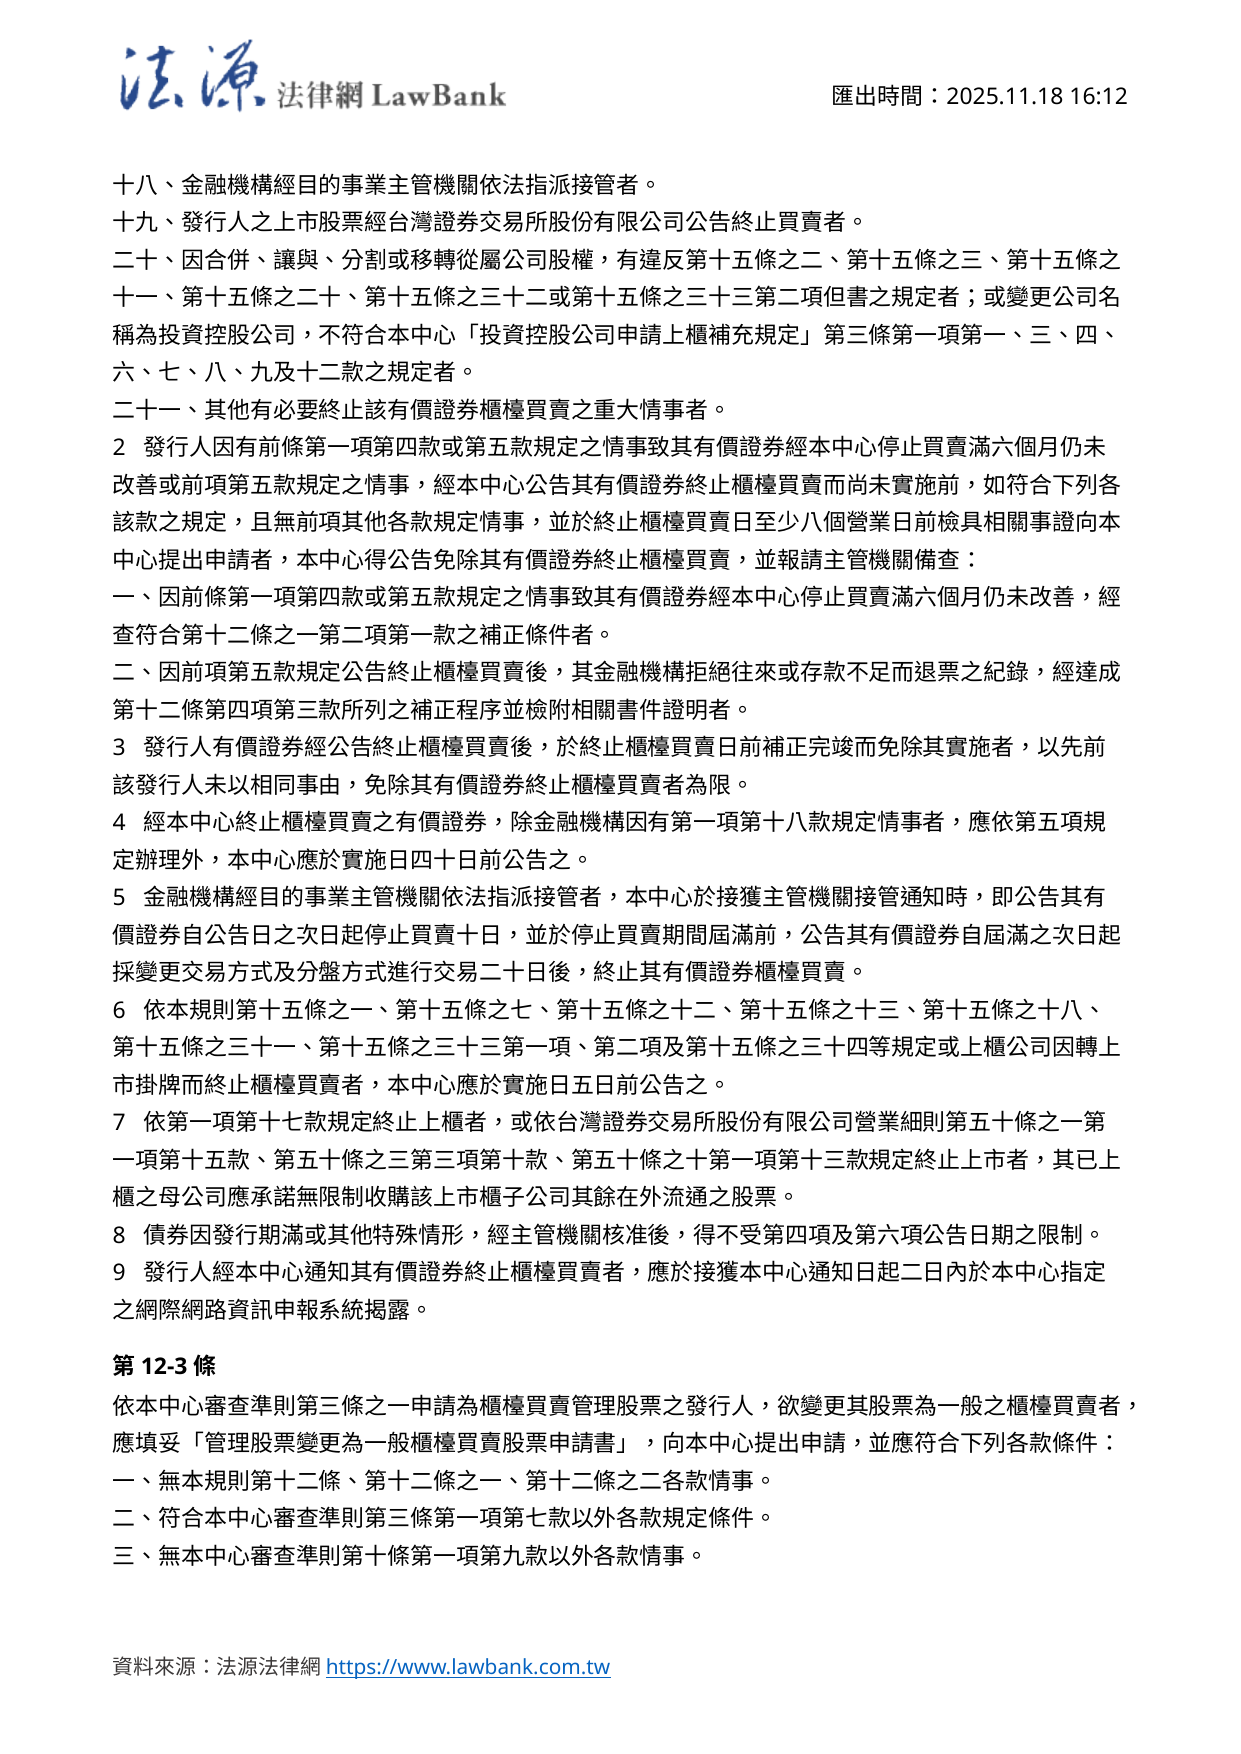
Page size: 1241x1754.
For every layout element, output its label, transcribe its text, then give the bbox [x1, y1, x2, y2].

text 一、無本規則第十二條、第十二條之一、第十二條之二各款情事。 [112, 1461, 1128, 1498]
text 4 經本中心終止櫃檯買賣之有價證券，除金融機構因有第一項第十八款規定情事者，應依第五項規定辦理外，本中心應於實施日四十日前公告之。 [112, 802, 1128, 877]
text 一、因前條第一項第四款或第五款規定之情事致其有價證券經本中心停止買賣滿六個月仍未改善，經查符合第十二條之一第二項第一款之補正條件者。 [112, 577, 1128, 652]
text 3 發行人有價證券經公告終止櫃檯買賣後，於終止櫃檯買賣日前補正完竣而免除其實施者，以先前該發行人未以相同事由，免除其有價證券終止櫃檯買賣者為限。 [112, 727, 1128, 802]
text 9 發行人經本中心通知其有價證券終止櫃檯買賣者，應於接獲本中心通知日起二日內於本中心指定之網際網路資訊申報系統揭露。 [112, 1252, 1128, 1327]
text 十八、金融機構經目的事業主管機關依法指派接管者。 [112, 164, 1128, 202]
text 8 債券因發行期滿或其他特殊情形，經主管機關核准後，得不受第四項及第六項公告日期之限制。 [112, 1214, 1128, 1252]
text 7 依第一項第十七款規定終止上櫃者，或依台灣證券交易所股份有限公司營業細則第五十條之一第一項第十五款、第五十條之三第三項第十款、第五十條之十第一項第十三款規定終止上市者，其已上櫃之母公司應承諾無限制收購該上市櫃子公司其餘在外流通之股票。 [112, 1102, 1128, 1214]
text 二、符合本中心審查準則第三條第一項第七款以外各款規定條件。 [112, 1498, 1128, 1536]
text 二十、因合併、讓與、分割或移轉從屬公司股權，有違反第十五條之二、第十五條之三、第十五條之十一、第十五條之二十、第十五條之三十二或第十五條之三十三第二項但書之規定者；或變更公司名稱為投資控股公司，不符合本中心「投資控股公司申請上櫃補充規定」第三條第一項第一、三、四、六、七、八、九及十二款之規定者。 [112, 239, 1128, 389]
text 三、無本中心審查準則第十條第一項第九款以外各款情事。 [112, 1536, 1128, 1573]
text 2 發行人因有前條第一項第四款或第五款規定之情事致其有價證券經本中心停止買賣滿六個月仍未改善或前項第五款規定之情事，經本中心公告其有價證券終止櫃檯買賣而尚未實施前，如符合下列各該款之規定，且無前項其他各款規定情事，並於終止櫃檯買賣日至少八個營業日前檢具相關事證向本中心提出申請者，本中心得公告免除其有價證券終止櫃檯買賣，並報請主管機關備查： [112, 427, 1128, 577]
text 第 12-3 條 [112, 1346, 1128, 1383]
text 二、因前項第五款規定公告終止櫃檯買賣後，其金融機構拒絕往來或存款不足而退票之紀錄，經達成第十二條第四項第三款所列之補正程序並檢附相關書件證明者。 [112, 652, 1128, 727]
text 依本中心審查準則第三條之一申請為櫃檯買賣管理股票之發行人，欲變更其股票為一般之櫃檯買賣者，應填妥「管理股票變更為一般櫃檯買賣股票申請書」，向本中心提出申請，並應符合下列各款條件： [112, 1386, 1128, 1461]
text 十九、發行人之上市股票經台灣證券交易所股份有限公司公告終止買賣者。 [112, 202, 1128, 239]
picture [120, 39, 507, 116]
text 6 依本規則第十五條之一、第十五條之七、第十五條之十二、第十五條之十三、第十五條之十八、第十五條之三十一、第十五條之三十三第一項、第二項及第十五條之三十四等規定或上櫃公司因轉上市掛牌而終止櫃檯買賣者，本中心應於實施日五日前公告之。 [112, 989, 1128, 1102]
text 二十一、其他有必要終止該有價證券櫃檯買賣之重大情事者。 [112, 389, 1128, 427]
text 5 金融機構經目的事業主管機關依法指派接管者，本中心於接獲主管機關接管通知時，即公告其有價證券自公告日之次日起停止買賣十日，並於停止買賣期間屆滿前，公告其有價證券自屆滿之次日起採變更交易方式及分盤方式進行交易二十日後，終止其有價證券櫃檯買賣。 [112, 877, 1128, 989]
